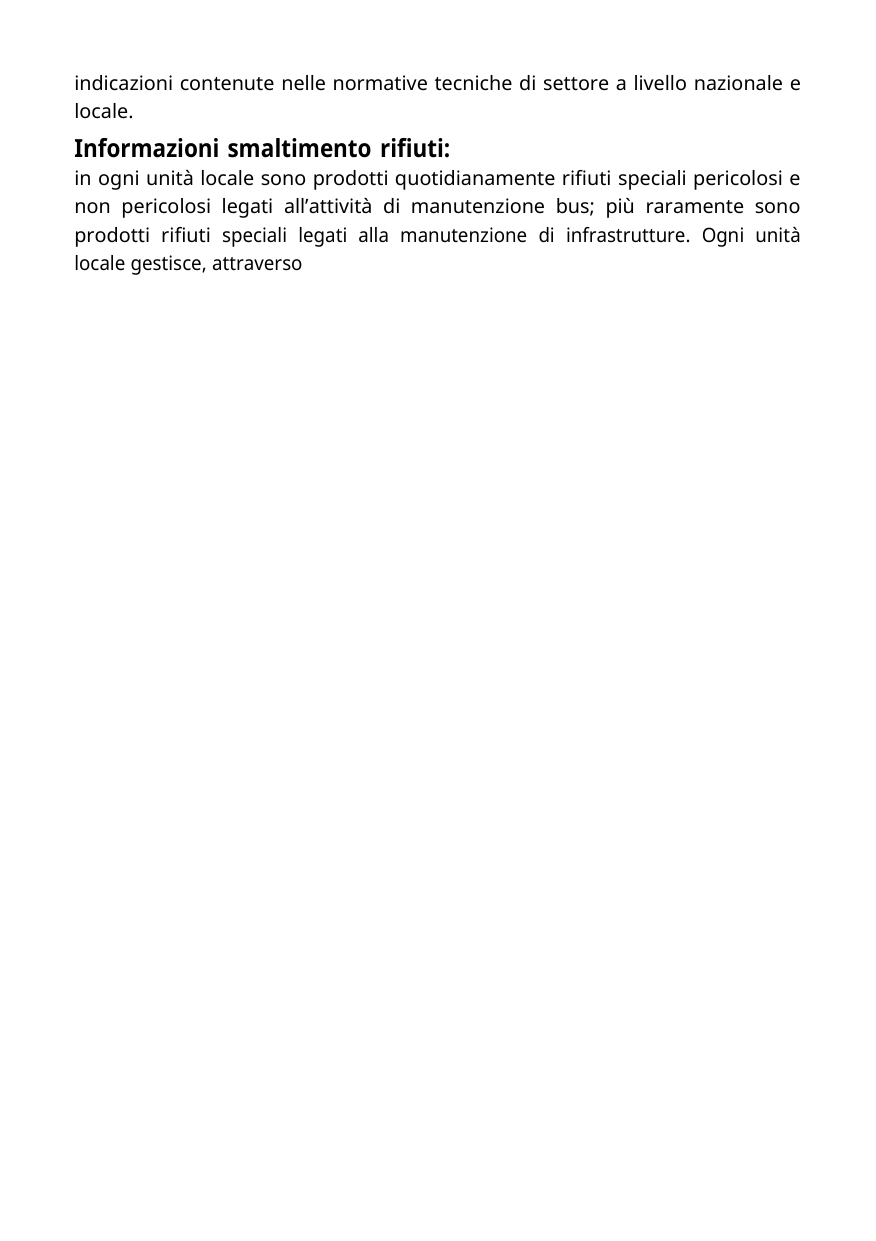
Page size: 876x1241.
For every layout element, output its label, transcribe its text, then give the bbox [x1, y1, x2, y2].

text in ogni unità locale sono prodotti quotidianamente rifiuti speciali pericolosi e non pericolosi legati all’attività di manutenzione bus; più raramente sono prodotti rifiuti speciali legati alla manutenzione di infrastrutture. Ogni unità locale gestisce, attraverso [74, 164, 801, 276]
subtitle Informazioni smaltimento rifiuti: [74, 130, 864, 164]
text indicazioni contenute nelle normative tecniche di settore a livello nazionale e locale. [74, 69, 801, 124]
